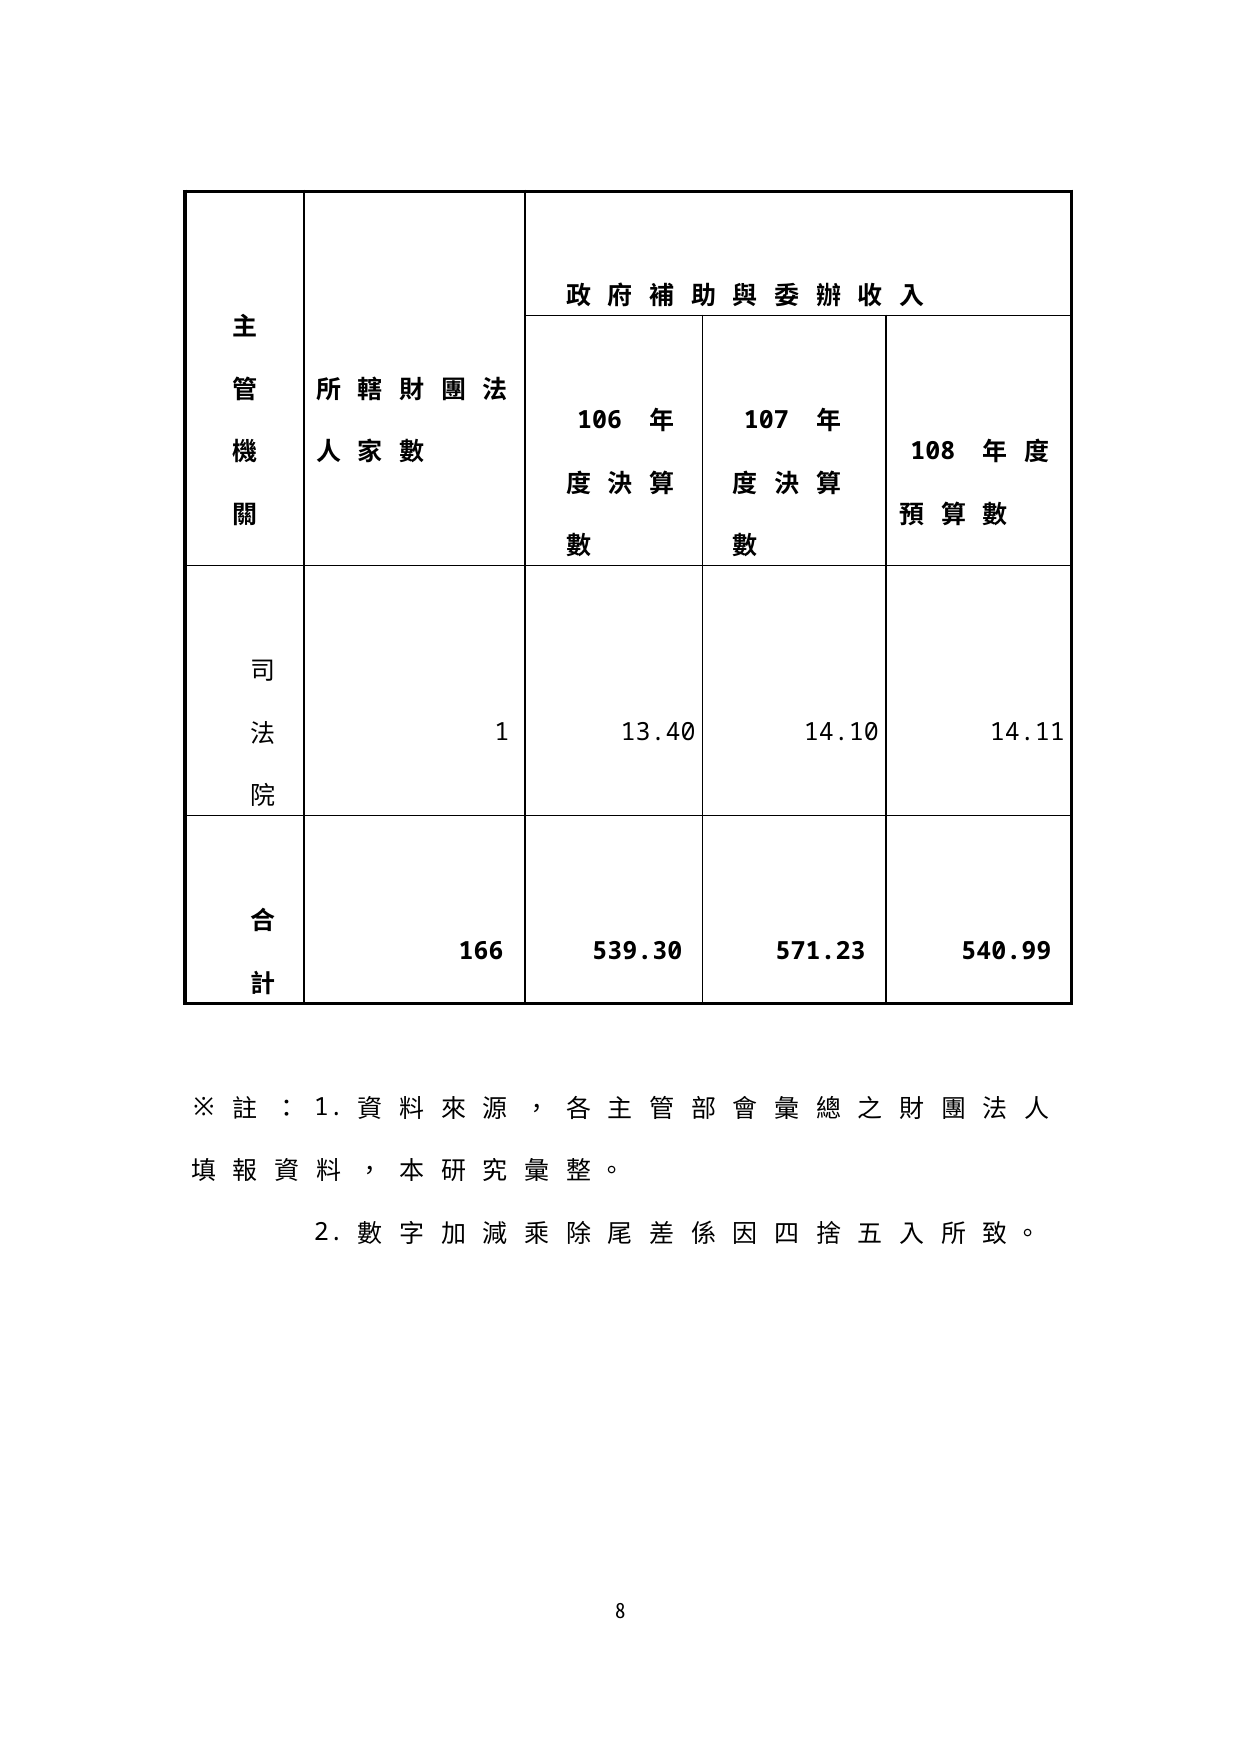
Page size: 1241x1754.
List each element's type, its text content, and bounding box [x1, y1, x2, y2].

table_cell 540.99 [887, 816, 1070, 1002]
table_cell 166 [305, 816, 524, 1002]
table_cell 107年度決算數 [703, 316, 885, 564]
table_cell 14.10 [703, 566, 885, 814]
table_cell 14.11 [887, 566, 1070, 814]
table_header 主管機關 [187, 193, 303, 564]
table_header 政府補助與委辦收入 [526, 193, 1070, 314]
table_cell 108年度預算數 [887, 316, 1070, 564]
table_cell 571.23 [703, 816, 885, 1002]
text ※註：1.資料來源，各主管部會彙總之財團法人填報資料，本研究彙整。 [183, 1064, 1058, 1189]
table_cell 106年度決算數 [526, 316, 702, 564]
text 2.數字加減乘除尾差係因四捨五入所致。 [183, 1189, 1058, 1252]
table_cell 1 [305, 566, 524, 814]
table_cell 合計 [187, 816, 303, 1002]
table_cell 539.30 [526, 816, 702, 1002]
table_header 所轄財團法人家數 [305, 193, 524, 564]
table_cell 司法院 [187, 566, 303, 814]
table_cell 13.40 [526, 566, 702, 814]
